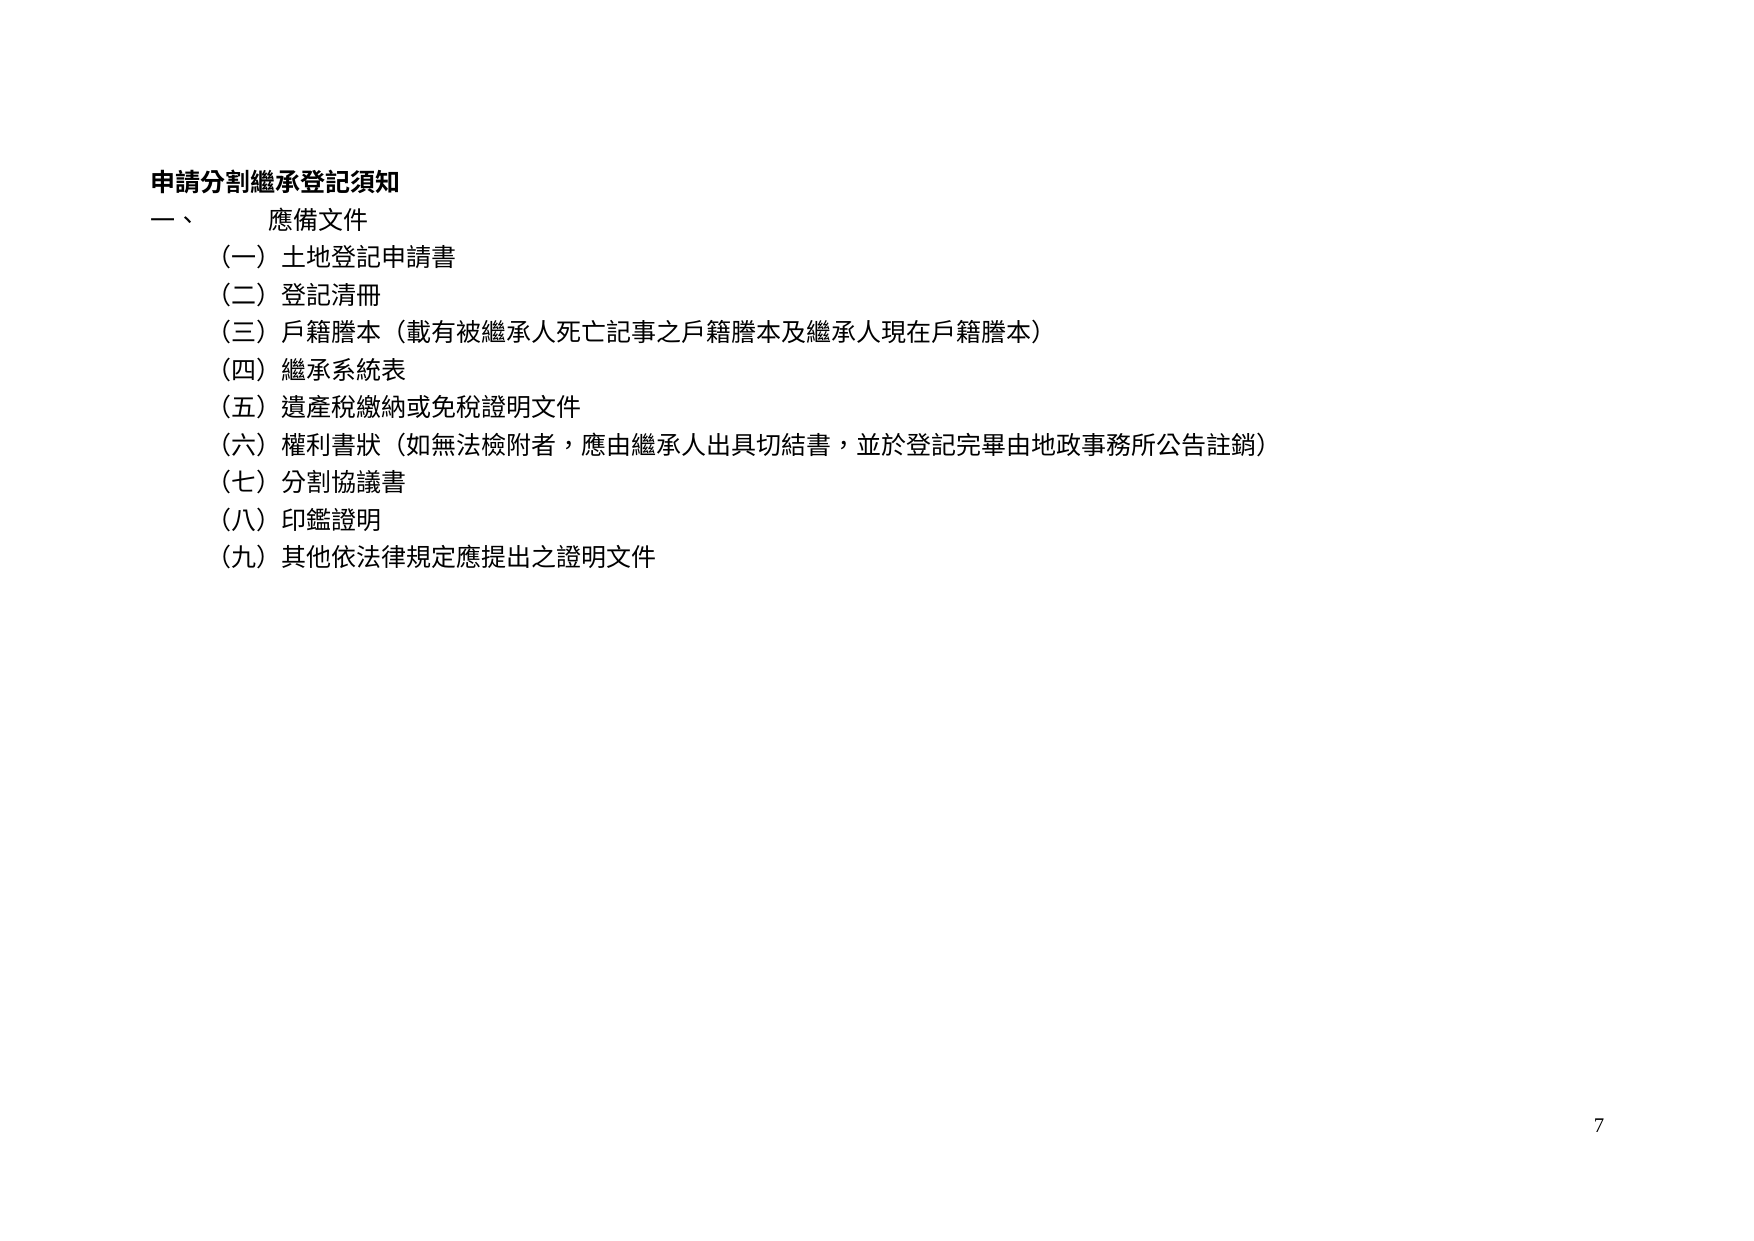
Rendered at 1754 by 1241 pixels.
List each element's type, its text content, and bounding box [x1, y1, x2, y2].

text （二）登記清冊 [206, 274, 1604, 312]
text （一）土地登記申請書 [206, 237, 1604, 274]
text （九）其他依法律規定應提出之證明文件 [206, 537, 1604, 574]
text （五）遺產稅繳納或免稅證明文件 [206, 387, 1604, 424]
text （八）印鑑證明 [206, 499, 1604, 537]
text （六）權利書狀（如無法檢附者，應由繼承人出具切結書，並於登記完畢由地政事務所公告註銷） [206, 424, 1604, 462]
text （三）戶籍謄本（載有被繼承人死亡記事之戶籍謄本及繼承人現在戶籍謄本） [206, 312, 1604, 349]
text 申請分割繼承登記須知 [150, 162, 1604, 199]
text （七）分割協議書 [206, 462, 1604, 499]
list 應備文件 [150, 199, 1604, 237]
text （四）繼承系統表 [206, 349, 1604, 387]
